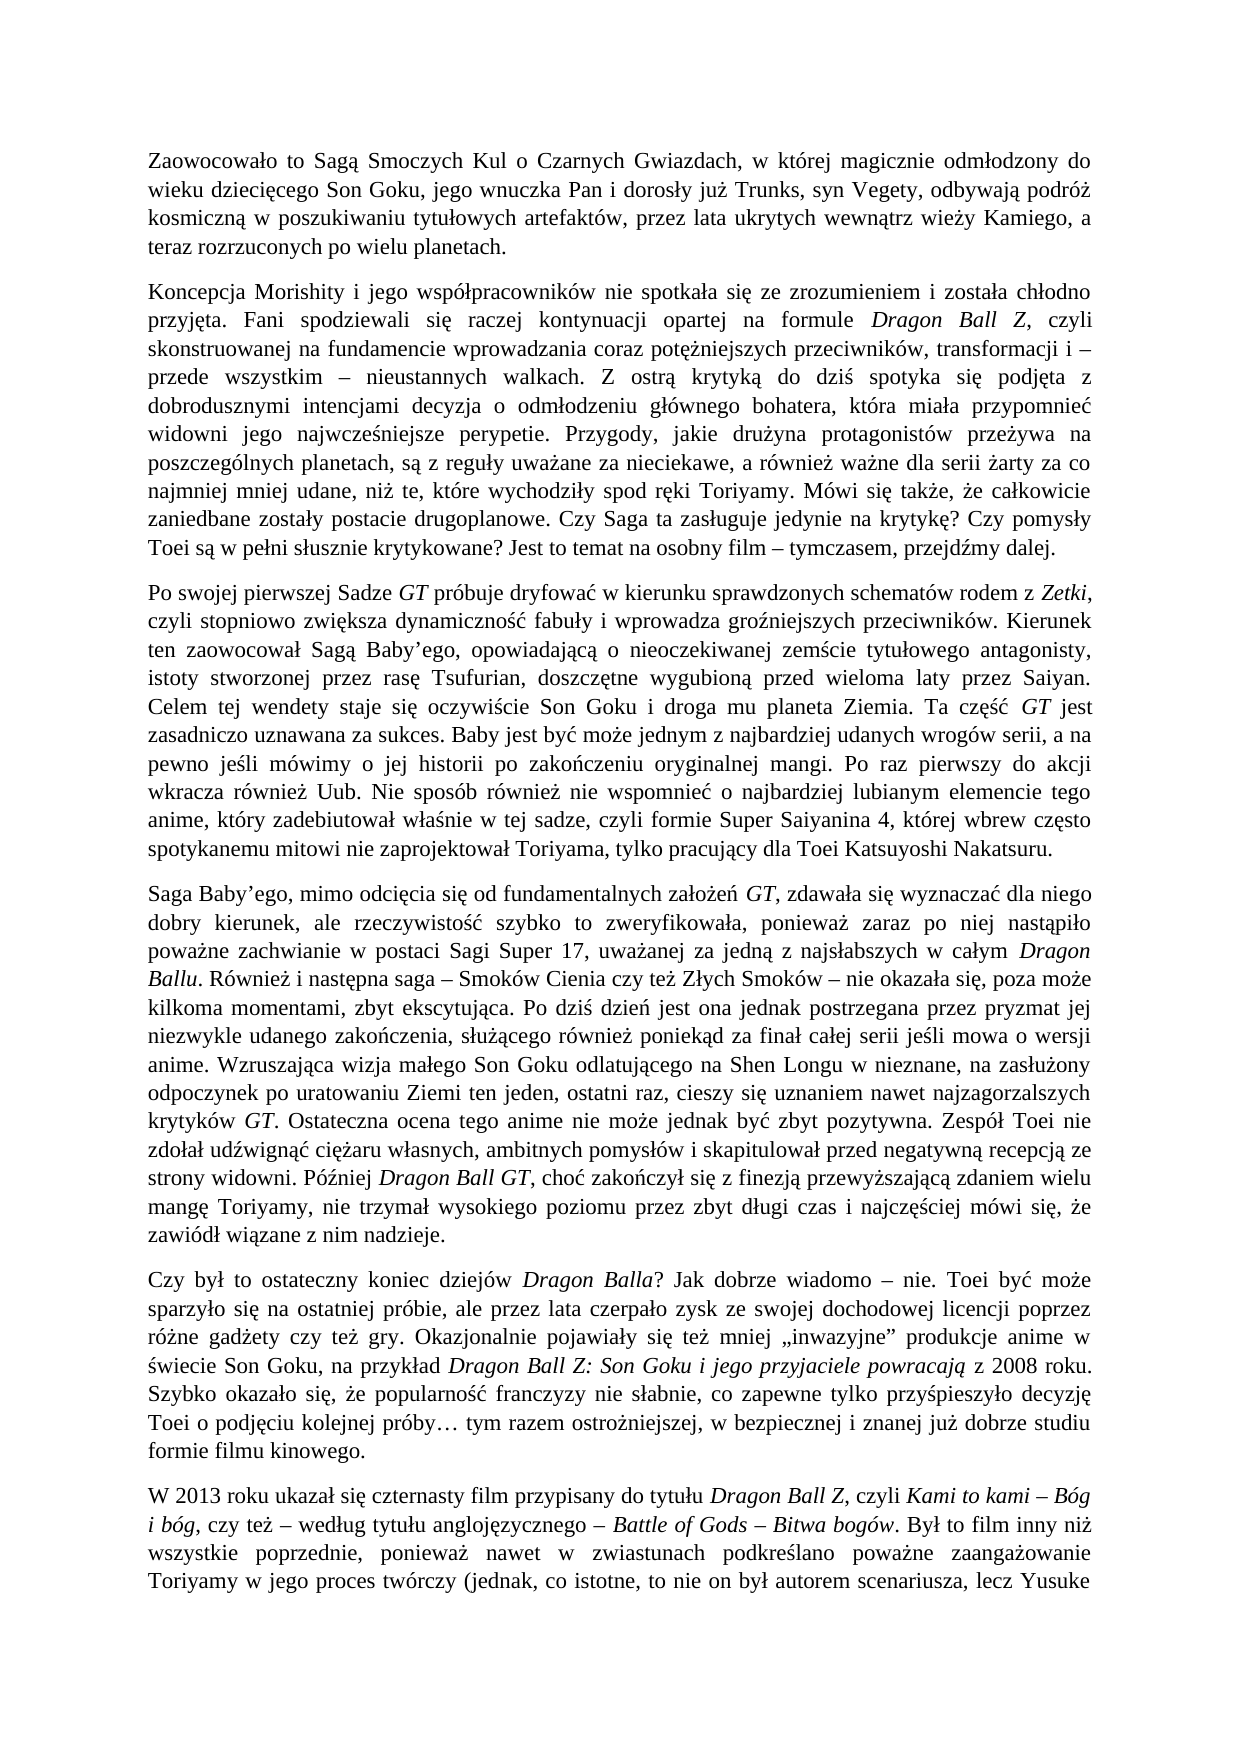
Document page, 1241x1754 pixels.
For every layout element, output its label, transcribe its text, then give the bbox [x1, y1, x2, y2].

text Po swojej pierwszej Sadze GT próbuje dryfować w kierunku sprawdzonych schematów rodem z Zetki, czyli stopniowo zwiększa dynamiczność fabuły i wprowadza groźniejszych przeciwników. Kierunek ten zaowocował Sagą Baby’ego, opowiadającą o nieoczekiwanej zemście tytułowego antagonisty, istoty stworzonej przez rasę Tsufurian, doszczętne wygubioną przed wieloma laty przez Saiyan. Celem tej wendety staje się oczywiście Son Goku i droga mu planeta Ziemia. Ta część GT jest zasadniczo uznawana za sukces. Baby jest być może jednym z najbardziej udanych wrogów serii, a na pewno jeśli mówimy o jej historii po zakończeniu oryginalnej mangi. Po raz pierwszy do akcji wkracza również Uub. Nie sposób również nie wspomnieć o najbardziej lubianym elemencie tego anime, który zadebiutował właśnie w tej sadze, czyli formie Super Saiyanina 4, której wbrew często spotykanemu mitowi nie zaprojektował Toriyama, tylko pracujący dla Toei Katsuyoshi Nakatsuru. [148, 579, 1093, 861]
text Saga Baby’ego, mimo odcięcia się od fundamentalnych założeń GT, zdawała się wyznaczać dla niego dobry kierunek, ale rzeczywistość szybko to zweryfikowała, ponieważ zaraz po niej nastąpiło poważne zachwianie w postaci Sagi Super 17, uważanej za jedną z najsłabszych w całym Dragon Ballu. Również i następna saga – Smoków Cienia czy też Złych Smoków – nie okazała się, poza może kilkoma momentami, zbyt ekscytująca. Po dziś dzień jest ona jednak postrzegana przez pryzmat jej niezwykle udanego zakończenia, służącego również poniekąd za finał całej serii jeśli mowa o wersji anime. Wzruszająca wizja małego Son Goku odlatującego na Shen Longu w nieznane, na zasłużony odpoczynek po uratowaniu Ziemi ten jeden, ostatni raz, cieszy się uznaniem nawet najzagorzalszych krytyków GT. Ostateczna ocena tego anime nie może jednak być zbyt pozytywna. Zespół Toei nie zdołał udźwignąć ciężaru własnych, ambitnych pomysłów i skapitulował przed negatywną recepcją ze strony widowni. Później Dragon Ball GT, choć zakończył się z finezją przewyższającą zdaniem wielu mangę Toriyamy, nie trzymał wysokiego poziomu przez zbyt długi czas i najczęściej mówi się, że zawiódł wiązane z nim nadzieje. [148, 880, 1093, 1248]
text Czy był to ostateczny koniec dziejów Dragon Balla? Jak dobrze wiadomo – nie. Toei być może sparzyło się na ostatniej próbie, ale przez lata czerpało zysk ze swojej dochodowej licencji poprzez różne gadżety czy też gry. Okazjonalnie pojawiały się też mniej „inwazyjne” produkcje anime w świecie Son Goku, na przykład Dragon Ball Z: Son Goku i jego przyjaciele powracają z 2008 roku. Szybko okazało się, że popularność franczyzy nie słabnie, co zapewne tylko przyśpieszyło decyzję Toei o podjęciu kolejnej próby… tym razem ostrożniejszej, w bezpiecznej i znanej już dobrze studiu formie filmu kinowego. [148, 1266, 1093, 1463]
text Zaowocowało to Sagą Smoczych Kul o Czarnych Gwiazdach, w której magicznie odmłodzony do wieku dziecięcego Son Goku, jego wnuczka Pan i dorosły już Trunks, syn Vegety, odbywają podróż kosmiczną w poszukiwaniu tytułowych artefaktów, przez lata ukrytych wewnątrz wieży Kamiego, a teraz rozrzuconych po wielu planetach. [148, 148, 1093, 259]
text Koncepcja Morishity i jego współpracowników nie spotkała się ze zrozumieniem i została chłodno przyjęta. Fani spodziewali się raczej kontynuacji opartej na formule Dragon Ball Z, czyli skonstruowanej na fundamencie wprowadzania coraz potężniejszych przeciwników, transformacji i – przede wszystkim – nieustannych walkach. Z ostrą krytyką do dziś spotyka się podjęta z dobrodusznymi intencjami decyzja o odmłodzeniu głównego bohatera, która miała przypomnieć widowni jego najwcześniejsze perypetie. Przygody, jakie drużyna protagonistów przeżywa na poszczególnych planetach, są z reguły uważane za nieciekawe, a również ważne dla serii żarty za co najmniej mniej udane, niż te, które wychodziły spod ręki Toriyamy. Mówi się także, że całkowicie zaniedbane zostały postacie drugoplanowe. Czy Saga ta zasługuje jedynie na krytykę? Czy pomysły Toei są w pełni słusznie krytykowane? Jest to temat na osobny film – tymczasem, przejdźmy dalej. [148, 278, 1093, 560]
text W 2013 roku ukazał się czternasty film przypisany do tytułu Dragon Ball Z, czyli Kami to kami – Bóg i bóg, czy też – według tytułu anglojęzycznego – Battle of Gods – Bitwa bogów. Był to film inny niż wszystkie poprzednie, ponieważ nawet w zwiastunach podkreślano poważne zaangażowanie Toriyamy w jego proces twórczy (jednak, co istotne, to nie on był autorem scenariusza, lecz Yusuke [148, 1482, 1093, 1594]
